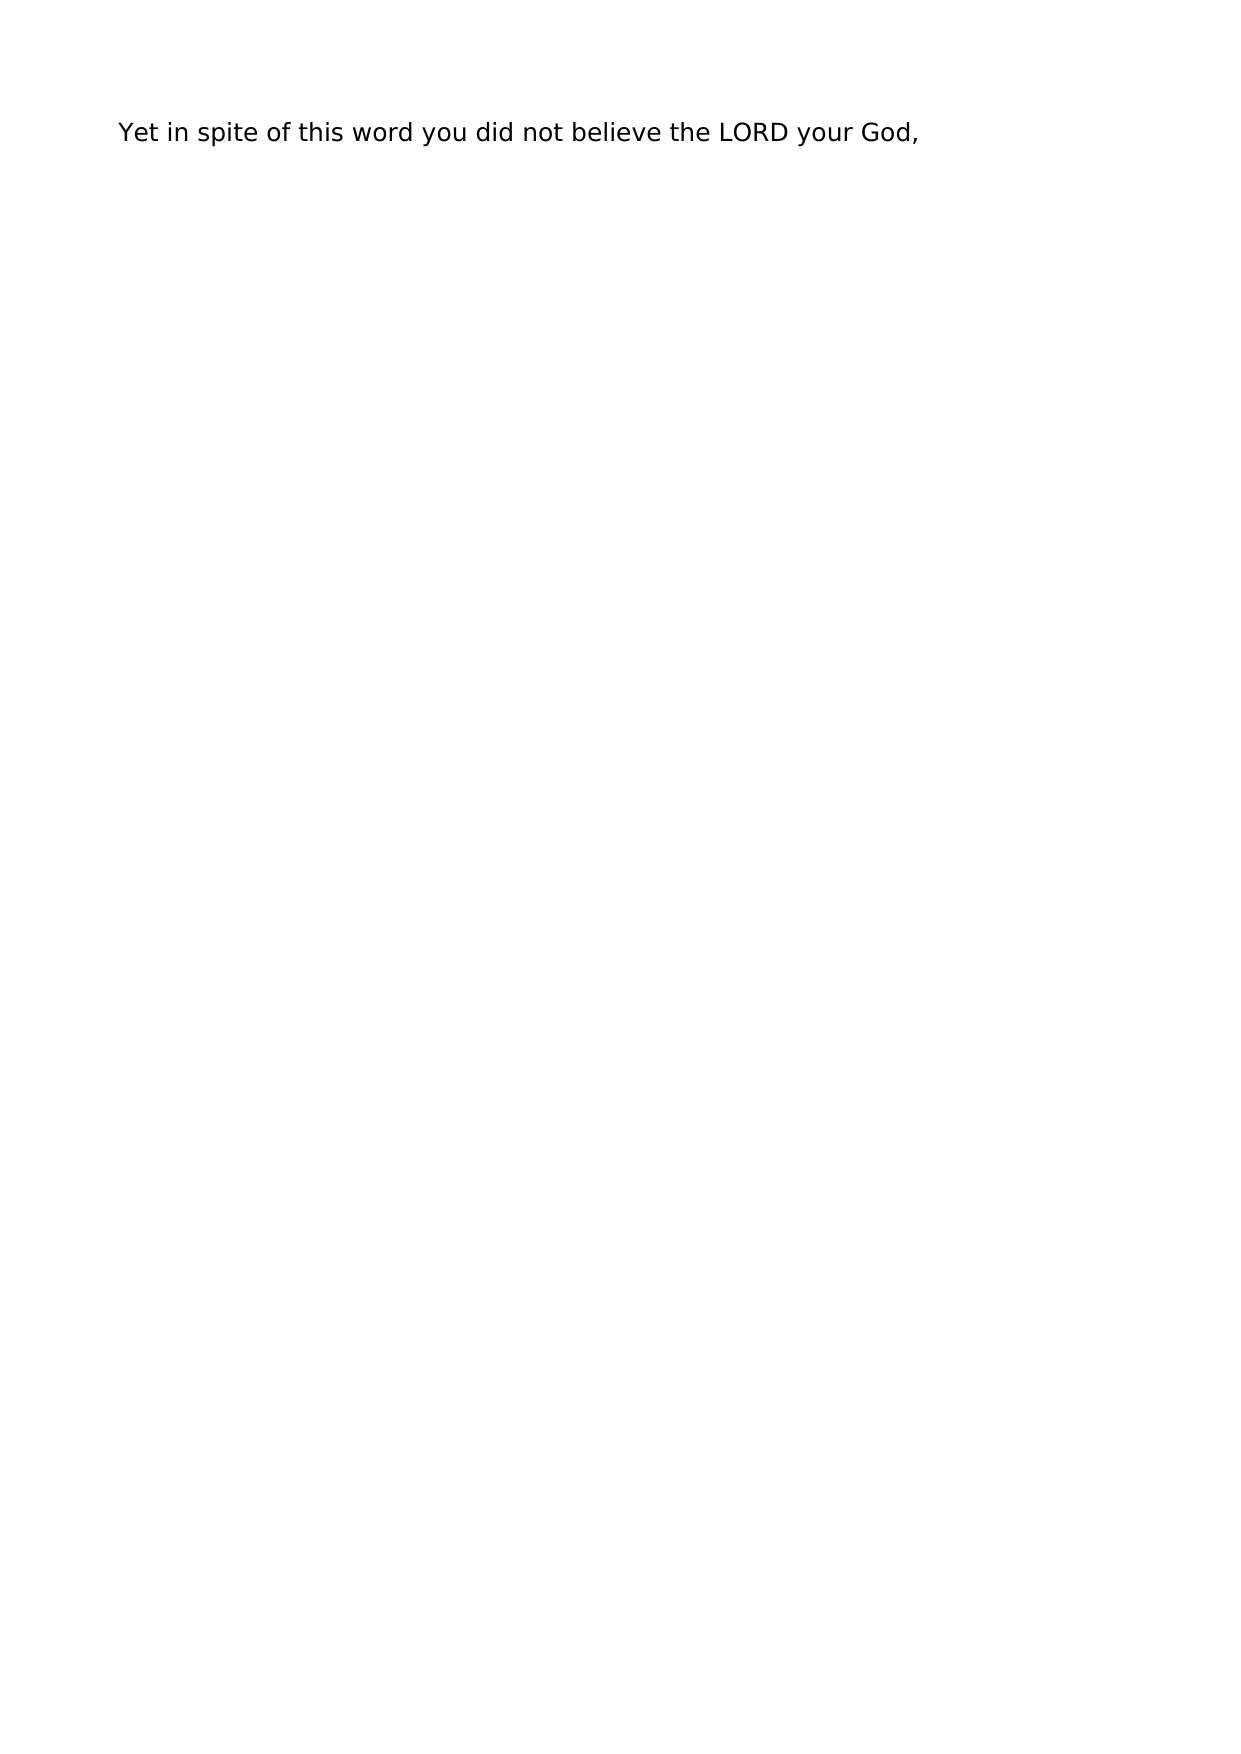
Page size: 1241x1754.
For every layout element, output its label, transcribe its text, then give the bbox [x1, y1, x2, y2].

text Yet in spite of this word you did not believe the LORD your God, [118, 118, 1122, 147]
